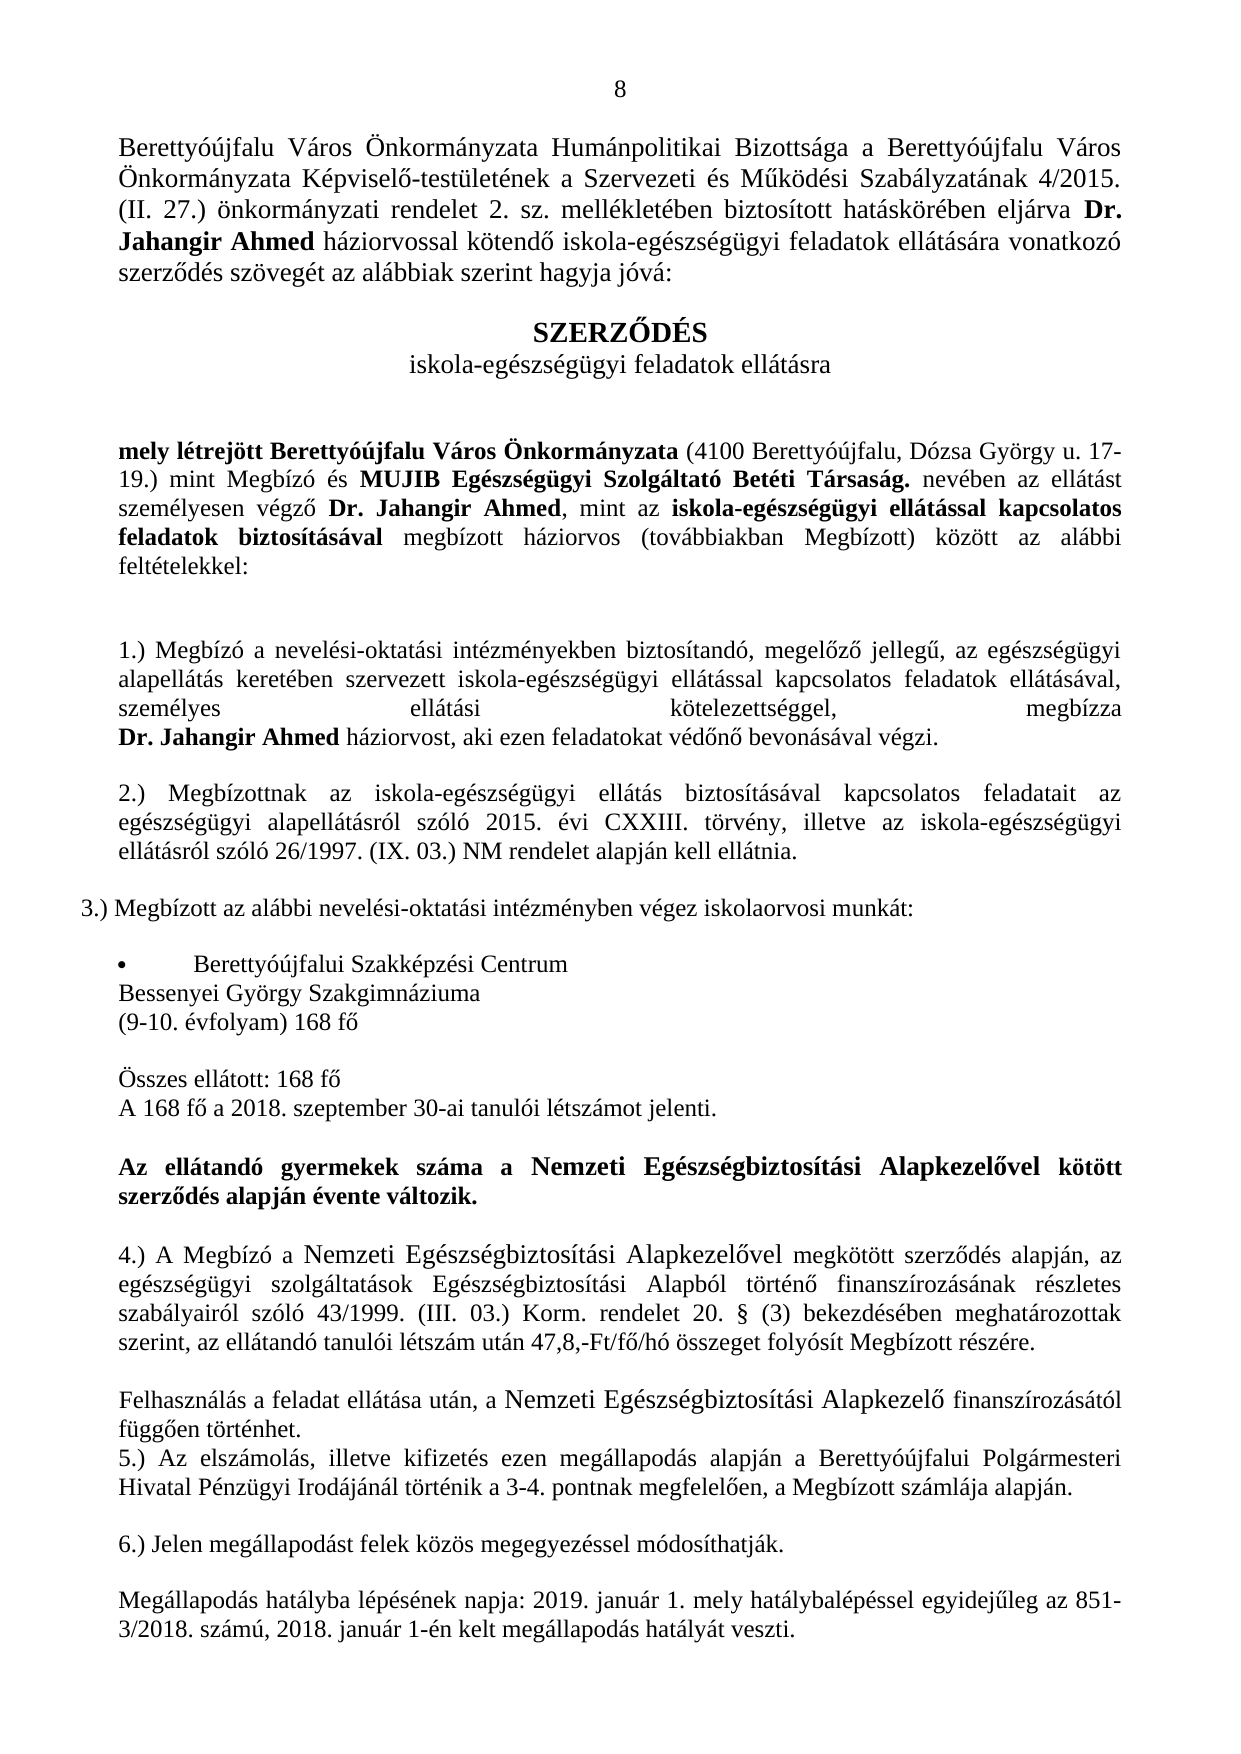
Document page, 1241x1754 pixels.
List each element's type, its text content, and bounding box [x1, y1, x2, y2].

text Bessenyei György Szakgimnáziuma [118, 978, 1122, 1007]
text iskola-egészségügyi feladatok ellátásra [118, 348, 1122, 380]
text 6.) Jelen megállapodást felek közös megegyezéssel módosíthatják. [118, 1529, 1122, 1558]
text Megállapodás hatályba lépésének napja: 2019. január 1. mely hatálybalépéssel egyidejűleg az 851-3/2018. számú, 2018. január 1-én kelt megállapodás hatályát veszti. [118, 1586, 1122, 1643]
text mely létrejött Berettyóújfalu Város Önkormányzata (4100 Berettyóújfalu, Dózsa György u. 17-19.) mint Megbízó és MUJIB Egészségügyi Szolgáltató Betéti Társaság. nevében az ellátást személyesen végző Dr. Jahangir Ahmed, mint az iskola-egészségügyi ellátással kapcsolatos feladatok biztosításával megbízott háziorvos (továbbiakban Megbízott) között az alábbi feltételekkel: [118, 436, 1122, 579]
text Berettyóújfalu Város Önkormányzata Humánpolitikai Bizottsága a Berettyóújfalu Város Önkormányzata Képviselő-testületének a Szervezeti és Működési Szabályzatának 4/2015. (II. 27.) önkormányzati rendelet 2. sz. mellékletében biztosított hatáskörében eljárva Dr. Jahangir Ahmed háziorvossal kötendő iskola-egészségügyi feladatok ellátására vonatkozó szerződés szövegét az alábbiak szerint hagyja jóvá: [118, 131, 1122, 287]
list Berettyóújfalui Szakképzési Centrum [118, 949, 1122, 978]
text SZERZŐDÉS [118, 315, 1122, 348]
text 2.) Megbízottnak az iskola-egészségügyi ellátás biztosításával kapcsolatos feladatait az egészségügyi alapellátásról szóló 2015. évi CXXIII. törvény, illetve az iskola-egészségügyi ellátásról szóló 26/1997. (IX. 03.) NM rendelet alapján kell ellátnia. [118, 778, 1122, 865]
text 5.) Az elszámolás, illetve kifizetés ezen megállapodás alapján a Berettyóújfalui Polgármesteri Hivatal Pénzügyi Irodájánál történik a 3-4. pontnak megfelelően, a Megbízott számlája alapján. [118, 1443, 1122, 1501]
text 1.) Megbízó a nevelési-oktatási intézményekben biztosítandó, megelőző jellegű, az egészségügyi alapellátás keretében szervezett iskola-egészségügyi ellátással kapcsolatos feladatok ellátásával, személyes ellátási kötelezettséggel, megbízza Dr. Jahangir Ahmed háziorvost, aki ezen feladatokat védőnő bevonásával végzi. [118, 636, 1122, 751]
text 3.) Megbízott az alábbi nevelési-oktatási intézményben végez iskolaorvosi munkát: [81, 893, 1122, 922]
text Az ellátandó gyermekek száma a Nemzeti Egészségbiztosítási Alapkezelővel kötött szerződés alapján évente változik. [118, 1150, 1122, 1210]
text Felhasználás a feladat ellátása után, a Nemzeti Egészségbiztosítási Alapkezelő finanszírozásától függően történhet. [118, 1383, 1122, 1443]
text A 168 fő a 2018. szeptember 30-ai tanulói létszámot jelenti. [118, 1093, 1122, 1122]
text 4.) A Megbízó a Nemzeti Egészségbiztosítási Alapkezelővel megkötött szerződés alapján, az egészségügyi szolgáltatások Egészségbiztosítási Alapból történő finanszírozásának részletes szabályairól szóló 43/1999. (III. 03.) Korm. rendelet 20. § (3) bekezdésében meghatározottak szerint, az ellátandó tanulói létszám után 47,8,-Ft/fő/hó összeget folyósít Megbízott részére. [118, 1238, 1122, 1355]
text (9-10. évfolyam) 168 fő [118, 1007, 1122, 1036]
text Összes ellátott: 168 fő [118, 1064, 1122, 1093]
